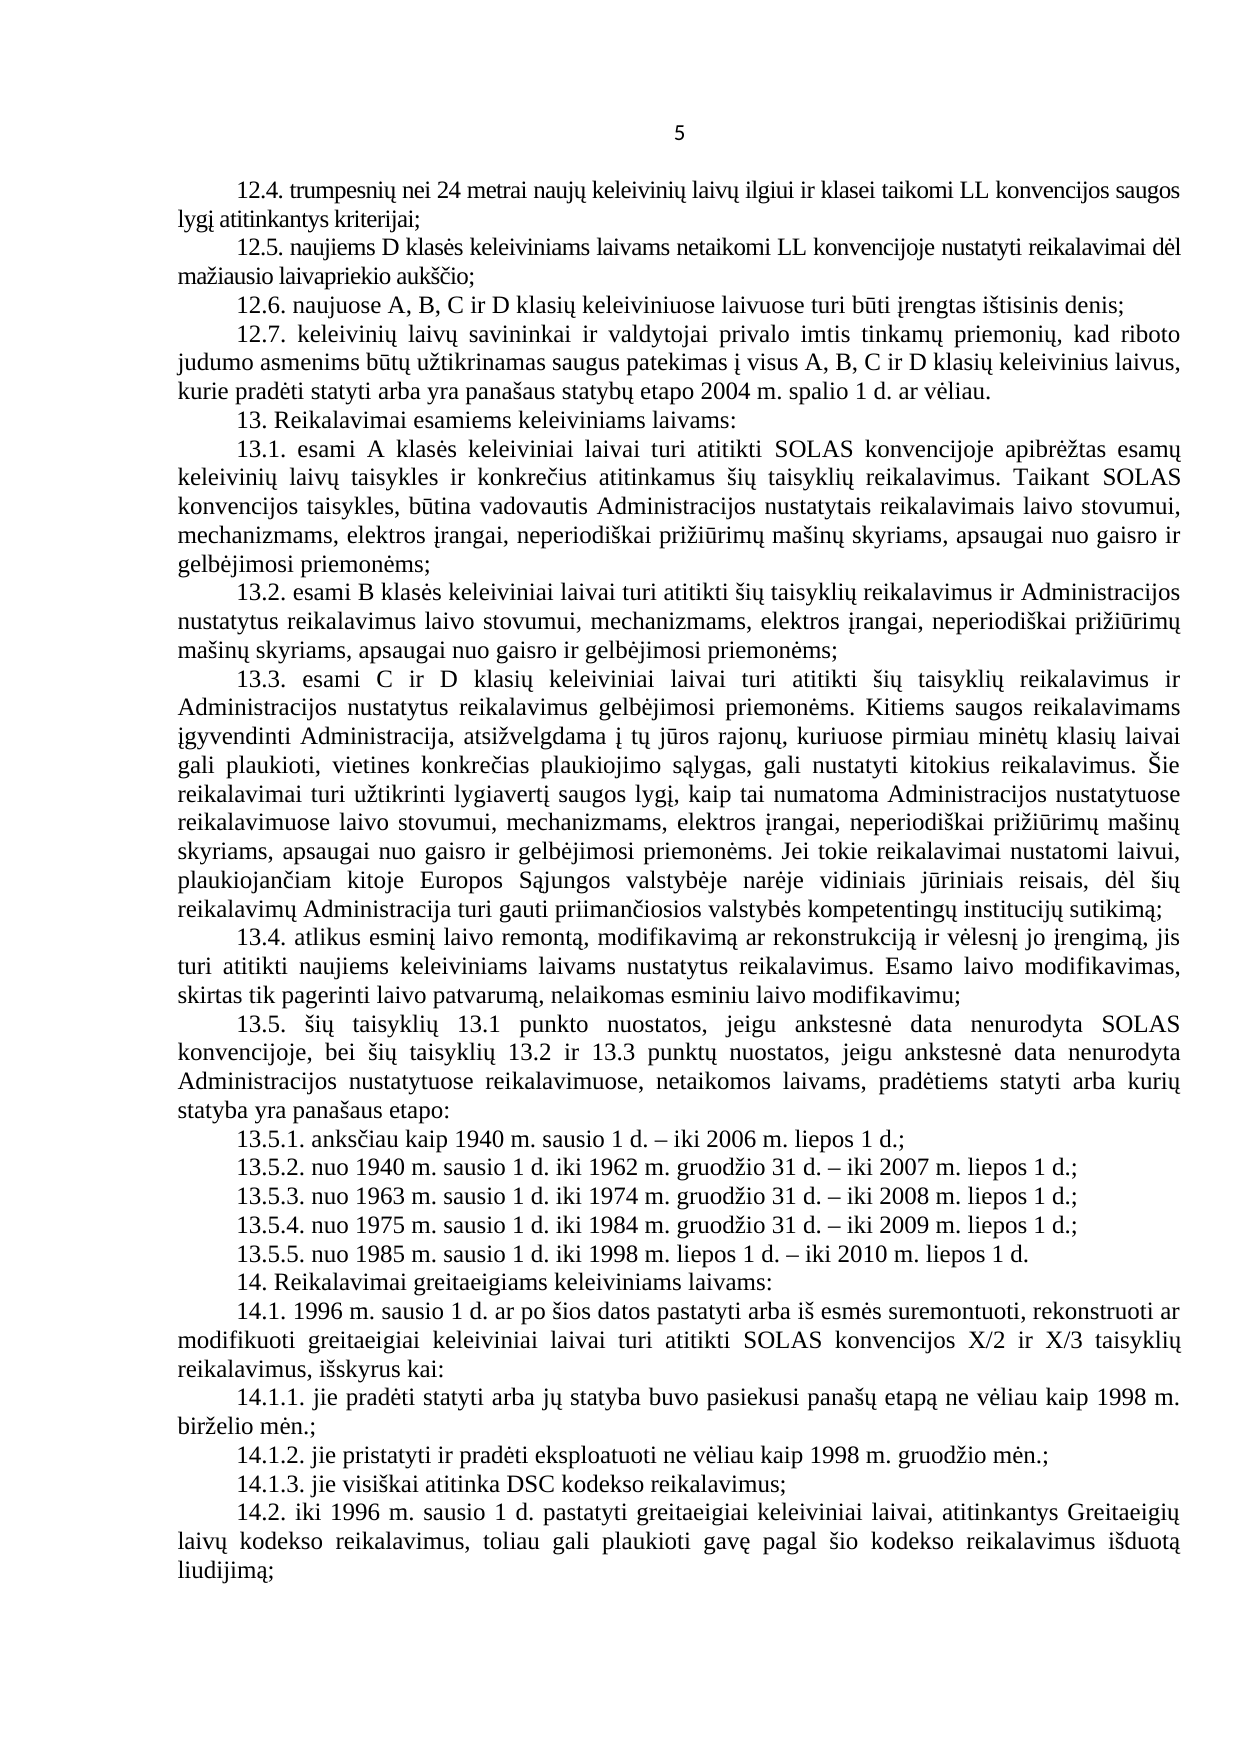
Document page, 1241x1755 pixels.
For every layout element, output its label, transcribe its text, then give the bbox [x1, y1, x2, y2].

text 13.1. esami A klasės keleiviniai laivai turi atitikti Solas konvencijoje apibrėžtas esamų keleivinių laivų taisykles ir konkrečius atitinkamus šių taisyklių reikalavimus. Taikant Solas konvencijos taisykles, būtina vadovautis Administracijos nustatytais reikalavimais laivo stovumui, mechanizmams, elektros įrangai, neperiodiškai prižiūrimų mašinų skyriams, apsaugai nuo gaisro ir gelbėjimosi priemonėms; [177, 434, 1181, 577]
text 13.4. atlikus esminį laivo remontą, modifikavimą ar rekonstrukciją ir vėlesnį jo įrengimą, jis turi atitikti naujiems keleiviniams laivams nustatytus reikalavimus. Esamo laivo modifikavimas, skirtas tik pagerinti laivo patvarumą, nelaikomas esminiu laivo modifikavimu; [177, 922, 1181, 1009]
text 13.5.5. nuo 1985 m. sausio 1 d. iki 1998 m. liepos 1 d. – iki 2010 m. liepos 1 d. [177, 1239, 1181, 1267]
text 14.1.2. jie pristatyti ir pradėti eksploatuoti ne vėliau kaip 1998 m. gruodžio mėn.; [177, 1440, 1181, 1469]
text 13.5.1. anksčiau kaip 1940 m. sausio 1 d. – iki 2006 m. liepos 1 d.; [177, 1124, 1181, 1152]
text 14.1. 1996 m. sausio 1 d. ar po šios datos pastatyti arba iš esmės suremontuoti, rekonstruoti ar modifikuoti greitaeigiai keleiviniai laivai turi atitikti Solas konvencijos X/2 ir X/3 taisyklių reikalavimus, išskyrus kai: [177, 1296, 1181, 1382]
text 14.2. iki 1996 m. sausio 1 d. pastatyti greitaeigiai keleiviniai laivai, atitinkantys Greitaeigių laivų kodekso reikalavimus, toliau gali plaukioti gavę pagal šio kodekso reikalavimus išduotą liudijimą; [177, 1497, 1181, 1584]
text 12.4. trumpesnių nei 24 metrai naujų keleivinių laivų ilgiui ir klasei taikomi LL konvencijos saugos lygį atitinkantys kriterijai; [177, 175, 1181, 232]
text 13.5.2. nuo 1940 m. sausio 1 d. iki 1962 m. gruodžio 31 d. – iki 2007 m. liepos 1 d.; [177, 1152, 1181, 1181]
text 13.5. šių taisyklių 13.1 punkto nuostatos, jeigu ankstesnė data nenurodyta SOLAS konvencijoje, bei šių taisyklių 13.2 ir 13.3 punktų nuostatos, jeigu ankstesnė data nenurodyta Administracijos nustatytuose reikalavimuose, netaikomos laivams, pradėtiems statyti arba kurių statyba yra panašaus etapo: [177, 1009, 1181, 1124]
text 14.1.1. jie pradėti statyti arba jų statyba buvo pasiekusi panašų etapą ne vėliau kaip 1998 m. birželio mėn.; [177, 1382, 1181, 1440]
text 14.1.3. jie visiškai atitinka DSC kodekso reikalavimus; [177, 1469, 1181, 1497]
text 12.7. keleivinių laivų savininkai ir valdytojai privalo imtis tinkamų priemonių, kad riboto judumo asmenims būtų užtikrinamas saugus patekimas į visus A, B, C ir D klasių keleivinius laivus, kurie pradėti statyti arba yra panašaus statybų etapo 2004 m. spalio 1 d. ar vėliau. [177, 319, 1181, 405]
text 13. Reikalavimai esamiems keleiviniams laivams: [177, 405, 1181, 434]
text 12.5. naujiems D klasės keleiviniams laivams netaikomi LL konvencijoje nustatyti reikalavimai dėl mažiausio laivapriekio aukščio; [177, 232, 1181, 290]
text 13.2. esami B klasės keleiviniai laivai turi atitikti šių taisyklių reikalavimus ir Administracijos nustatytus reikalavimus laivo stovumui, mechanizmams, elektros įrangai, neperiodiškai prižiūrimų mašinų skyriams, apsaugai nuo gaisro ir gelbėjimosi priemonėms; [177, 577, 1181, 664]
text 13.5.4. nuo 1975 m. sausio 1 d. iki 1984 m. gruodžio 31 d. – iki 2009 m. liepos 1 d.; [177, 1210, 1181, 1239]
text 13.5.3. nuo 1963 m. sausio 1 d. iki 1974 m. gruodžio 31 d. – iki 2008 m. liepos 1 d.; [177, 1181, 1181, 1210]
text 12.6. naujuose A, B, C ir D klasių keleiviniuose laivuose turi būti įrengtas ištisinis denis; [177, 290, 1181, 319]
text 14. Reikalavimai greitaeigiams keleiviniams laivams: [177, 1267, 1181, 1296]
text 13.3. esami C ir D klasių keleiviniai laivai turi atitikti šių taisyklių reikalavimus ir Administracijos nustatytus reikalavimus gelbėjimosi priemonėms. Kitiems saugos reikalavimams įgyvendinti Administracija, atsižvelgdama į tų jūros rajonų, kuriuose pirmiau minėtų klasių laivai gali plaukioti, vietines konkrečias plaukiojimo sąlygas, gali nustatyti kitokius reikalavimus. Šie reikalavimai turi užtikrinti lygiavertį saugos lygį, kaip tai numatoma Administracijos nustatytuose reikalavimuose laivo stovumui, mechanizmams, elektros įrangai, neperiodiškai prižiūrimų mašinų skyriams, apsaugai nuo gaisro ir gelbėjimosi priemonėms. Jei tokie reikalavimai nustatomi laivui, plaukiojančiam kitoje Europos Sąjungos valstybėje narėje vidiniais jūriniais reisais, dėl šių reikalavimų Administracija turi gauti priimančiosios valstybės kompetentingų institucijų sutikimą; [177, 664, 1181, 922]
